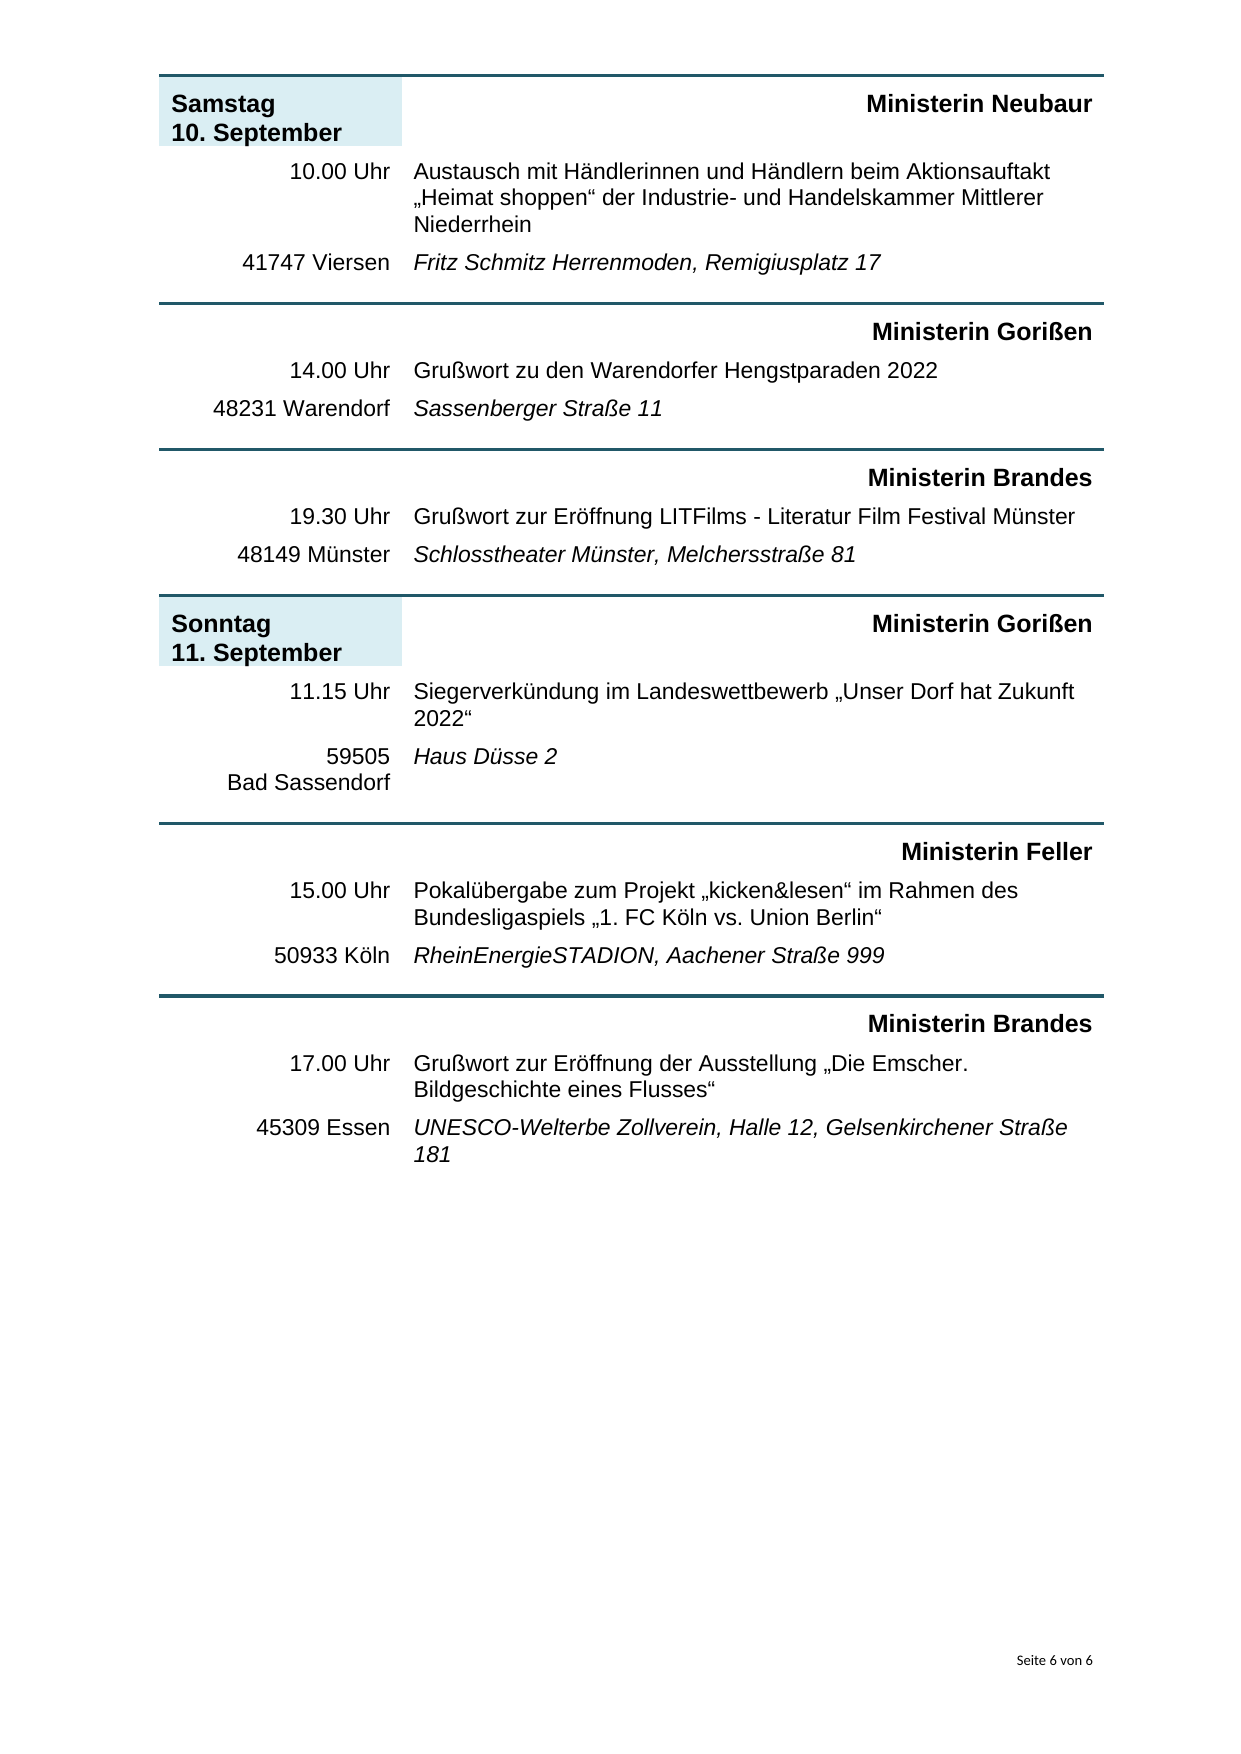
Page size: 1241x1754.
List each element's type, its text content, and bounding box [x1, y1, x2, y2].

table_header Ministerin Gorißen [402, 597, 1104, 666]
table_cell 48149 Münster [159, 530, 402, 568]
table_cell 19.30 Uhr [159, 491, 402, 529]
table_cell 48231 Warendorf [159, 383, 402, 421]
table_cell 59505 Bad Sassendorf [159, 731, 402, 795]
table_header [159, 825, 402, 865]
table_cell 10.00 Uhr [159, 146, 402, 237]
table_header Ministerin Brandes [402, 451, 1104, 491]
table_header [159, 305, 402, 345]
table_cell RheinEnergieSTADION, Aachener Straße 999 [402, 930, 1104, 968]
table_cell 17.00 Uhr [159, 1038, 402, 1102]
table_cell Siegerverkündung im Landeswettbewerb „Unser Dorf hat Zukunft 2022“ [402, 666, 1104, 731]
table_cell 15.00 Uhr [159, 865, 402, 930]
table_cell Austausch mit Händlerinnen und Händlern beim Aktionsauftakt „Heimat shoppen“ der Industrie- und Handelskammer Mittlerer Niederrhein [402, 146, 1104, 237]
table_header Ministerin Brandes [402, 998, 1104, 1038]
table_header Sonntag 11. September [159, 597, 402, 666]
table_header [159, 998, 402, 1038]
table_cell Haus Düsse 2 [402, 731, 1104, 795]
table_cell Grußwort zur Eröffnung LITFilms - Literatur Film Festival Münster [402, 491, 1104, 529]
table_cell 11.15 Uhr [159, 666, 402, 731]
table_header Ministerin Feller [402, 825, 1104, 865]
table_header Samstag 10. September [159, 77, 402, 146]
table_cell 50933 Köln [159, 930, 402, 968]
table_header Ministerin Neubaur [402, 77, 1104, 146]
table_cell 41747 Viersen [159, 237, 402, 275]
table_cell Grußwort zu den Warendorfer Hengstparaden 2022 [402, 345, 1104, 383]
table_cell Grußwort zur Eröffnung der Ausstellung „Die Emscher. Bildgeschichte eines Flusses“ [402, 1038, 1104, 1102]
table_cell 45309 Essen [159, 1103, 402, 1167]
table_header [159, 451, 402, 491]
table_cell Pokalübergabe zum Projekt „kicken&lesen“ im Rahmen des Bundesligaspiels „1. FC Köln vs. Union Berlin“ [402, 865, 1104, 930]
table_cell UNESCO-Welterbe Zollverein, Halle 12, Gelsenkirchener Straße 181 [402, 1103, 1104, 1167]
table_cell 14.00 Uhr [159, 345, 402, 383]
table_cell Schlosstheater Münster, Melchersstraße 81 [402, 530, 1104, 568]
table_header Ministerin Gorißen [402, 305, 1104, 345]
table_cell Fritz Schmitz Herrenmoden, Remigiusplatz 17 [402, 237, 1104, 275]
table_cell Sassenberger Straße 11 [402, 383, 1104, 421]
